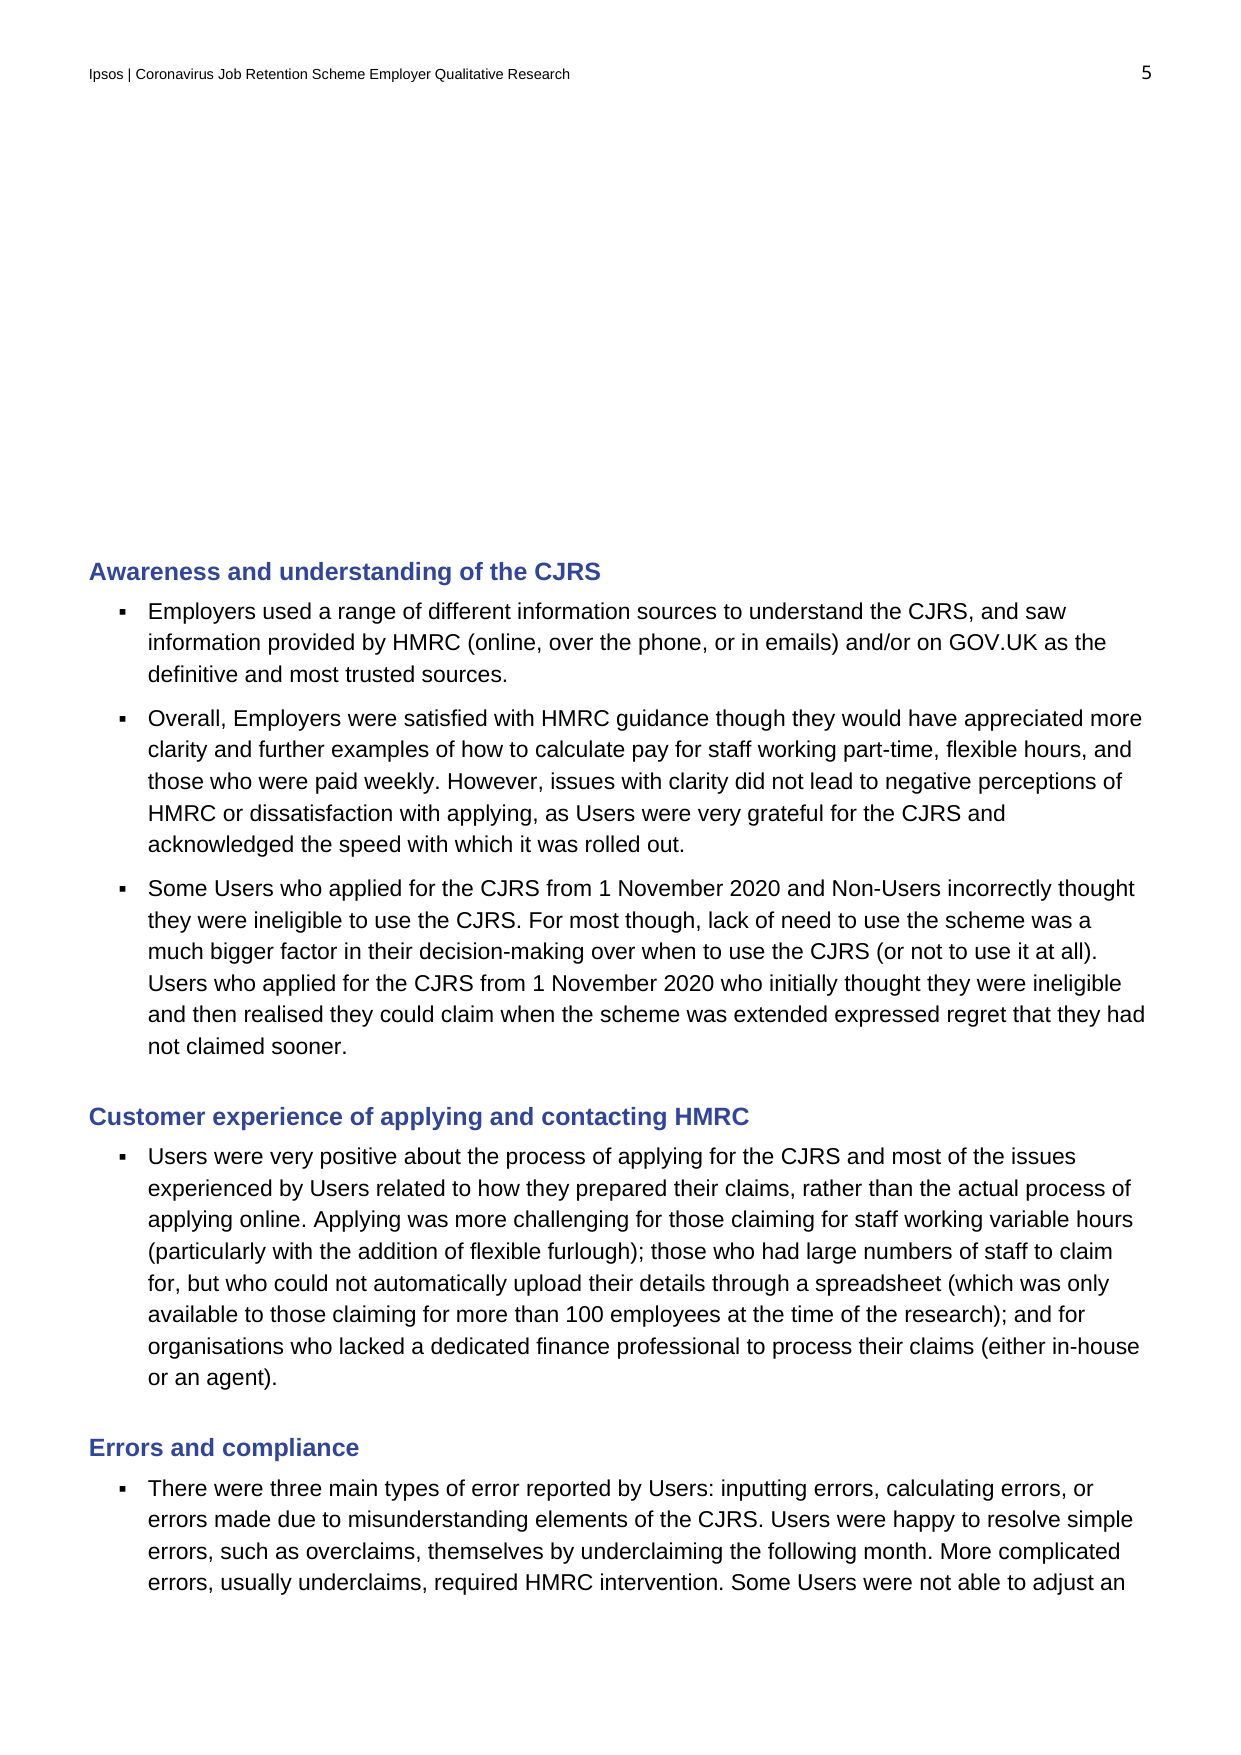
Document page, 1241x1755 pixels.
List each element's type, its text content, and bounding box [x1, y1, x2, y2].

list Users were very positive about the process of applying for the CJRS and most of the issues experienced by Users related to how they prepared their claims, rather than the actual process of applying online. Applying was more challenging for those claiming for staff working variable hours (particularly with the addition of flexible furlough); those who had large numbers of staff to claim for, but who could not automatically upload their details through a spreadsheet (which was only available to those claiming for more than 100 employees at the time of the research); and for organisations who lacked a dedicated finance professional to process their claims (either in-house or an agent). [118, 1143, 1152, 1391]
subtitle Errors and compliance [89, 1433, 1152, 1462]
list There were three main types of error reported by Users: inputting errors, calculating errors, or errors made due to misunderstanding elements of the CJRS. Users were happy to resolve simple errors, such as overclaims, themselves by underclaiming the following month. More complicated errors, usually underclaims, required HMRC intervention. Some Users were not able to adjust an [118, 1474, 1152, 1596]
subtitle Awareness and understanding of the CJRS [89, 556, 1152, 585]
subtitle Key Findings (continued) [118, 211, 1122, 239]
subtitle Users were very positive about the introduction of flexible furlough, feeling that it enabled them to manage and respond to fluctuating workload throughout the changing course of the pandemic. However, calculating average pay did become more complicated with the introduction of flexible furlough for the groups mentioned above. [118, 264, 1122, 375]
list Some Users who applied for the CJRS from 1 November 2020 and Non-Users incorrectly thought they were ineligible to use the CJRS. For most though, lack of need to use the scheme was a much bigger factor in their decision-making over when to use the CJRS (or not to use it at all). Users who applied for the CJRS from 1 November 2020 who initially thought they were ineligible and then realised they could claim when the scheme was extended expressed regret that they had not claimed sooner. [118, 875, 1152, 1059]
subtitle Users found HMRC guidance clear, and their knowledge of the process improved over time. The Users who faced particular challenges at each stage (mentioned above) would have benefitted from guidance with a wider range of worked examples at the start of the scheme. [118, 389, 1122, 472]
subtitle Customer experience of applying and contacting HMRC [89, 1102, 1152, 1131]
list Overall, Employers were satisfied with HMRC guidance though they would have appreciated more clarity and further examples of how to calculate pay for staff working part-time, flexible hours, and those who were paid weekly. However, issues with clarity did not lead to negative perceptions of HMRC or dissatisfaction with applying, as Users were very grateful for the CJRS and acknowledged the speed with which it was rolled out. [118, 705, 1152, 857]
list Employers used a range of different information sources to understand the CJRS, and saw information provided by HMRC (online, over the phone, or in emails) and/or on GOV.UK as the definitive and most trusted sources. [118, 598, 1152, 687]
